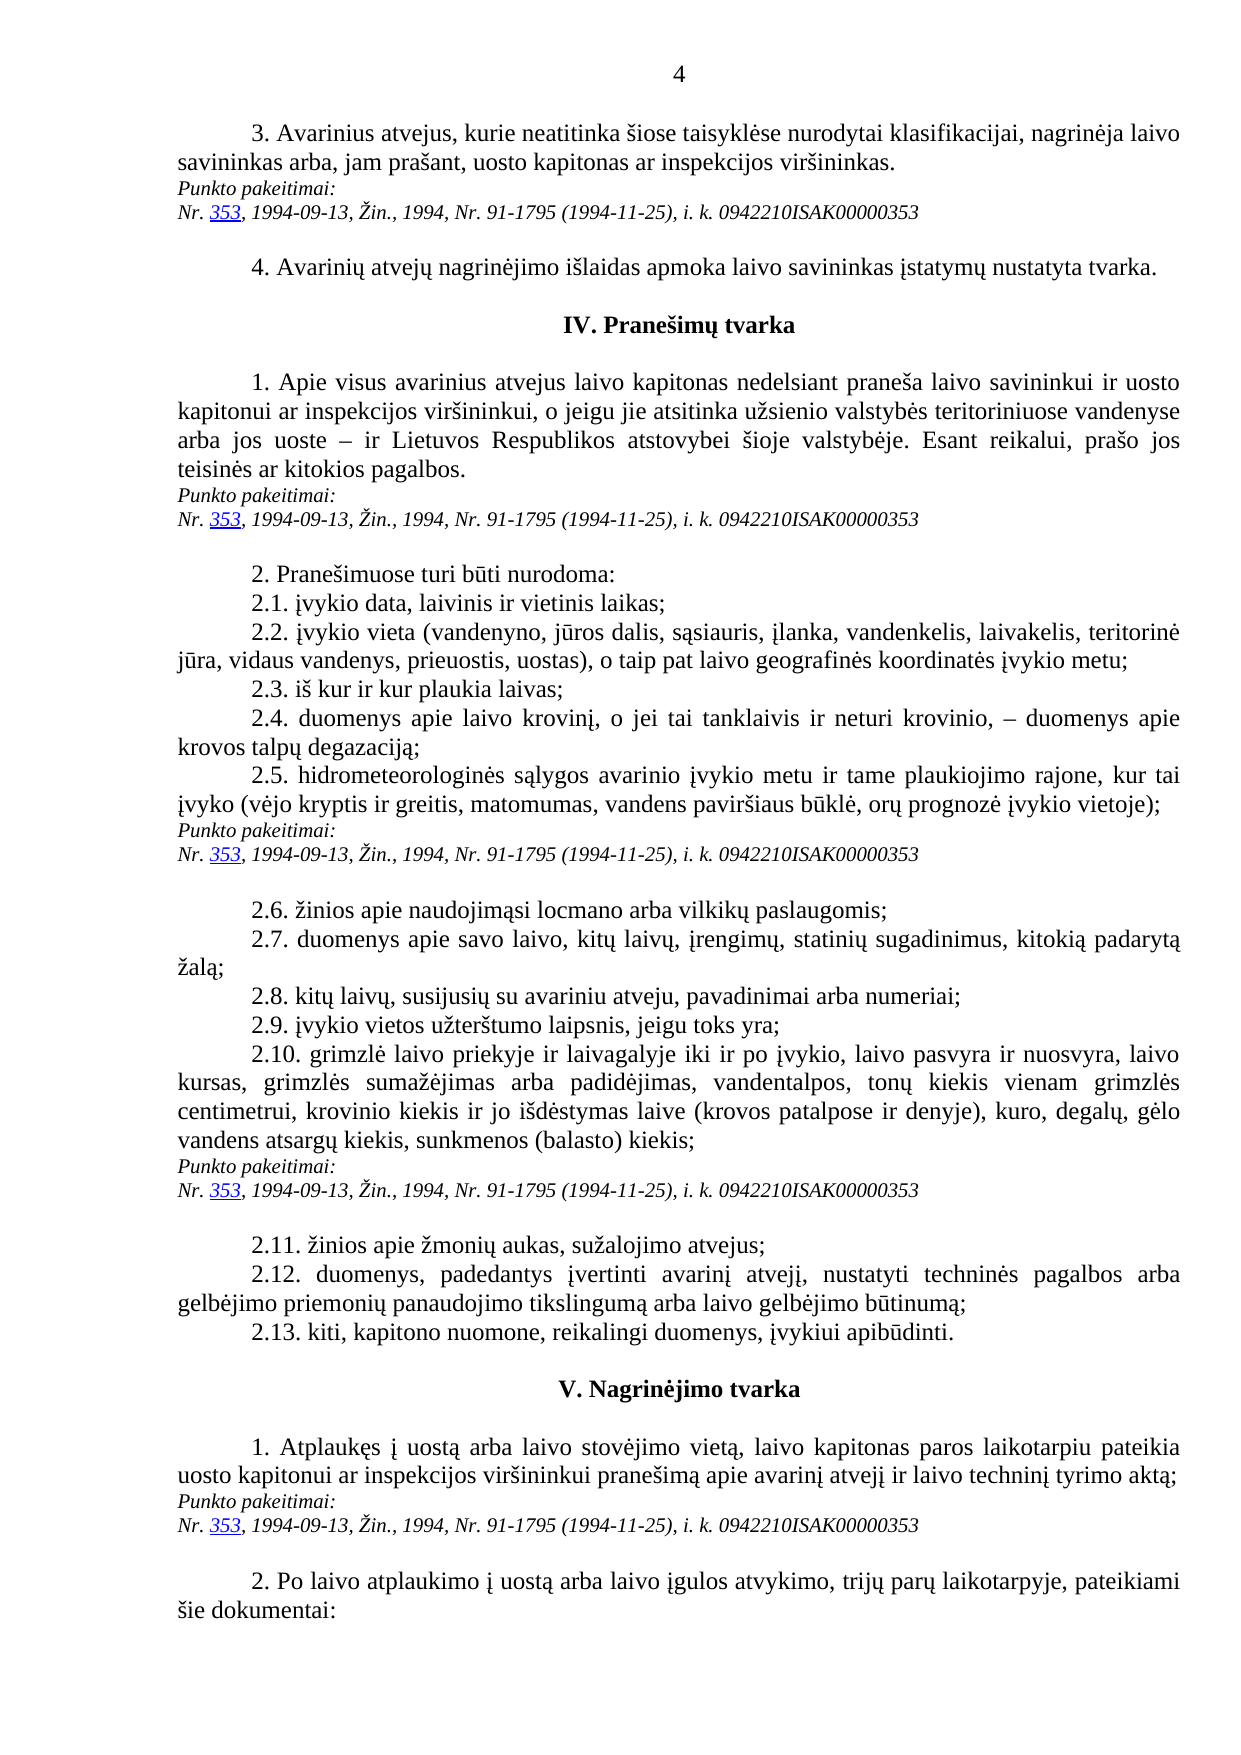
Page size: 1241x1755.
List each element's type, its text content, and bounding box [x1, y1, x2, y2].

text 1. Atplaukęs į uostą arba laivo stovėjimo vietą, laivo kapitonas paros laikotarpiu pateikia uosto kapitonui ar inspekcijos viršininkui pranešimą apie avarinį atvejį ir laivo techninį tyrimo aktą; [177, 1432, 1181, 1489]
text V. Nagrinėjimo tvarka [177, 1374, 1181, 1403]
text 2. Po laivo atplaukimo į uostą arba laivo įgulos atvykimo, trijų parų laikotarpyje, pateikiami šie dokumentai: [177, 1566, 1181, 1624]
text 2.10. grimzlė laivo priekyje ir laivagalyje iki ir po įvykio, laivo pasvyra ir nuosvyra, laivo kursas, grimzlės sumažėjimas arba padidėjimas, vandentalpos, tonų kiekis vienam grimzlės centimetrui, krovinio kiekis ir jo išdėstymas laive (krovos patalpose ir denyje), kuro, degalų, gėlo vandens atsargų kiekis, sunkmenos (balasto) kiekis; [177, 1039, 1181, 1154]
text 3. Avarinius atvejus, kurie neatitinka šiose taisyklėse nurodytai klasifikacijai, nagrinėja laivo savininkas arba, jam prašant, uosto kapitonas ar inspekcijos viršininkas. [177, 118, 1181, 176]
text Nr. 353, 1994-09-13, Žin., 1994, Nr. 91-1795 (1994-11-25), i. k. 0942210ISAK00000353 [177, 200, 1181, 224]
text 2.9. įvykio vietos užterštumo laipsnis, jeigu toks yra; [177, 1010, 1181, 1039]
text Nr. 353, 1994-09-13, Žin., 1994, Nr. 91-1795 (1994-11-25), i. k. 0942210ISAK00000353 [177, 1178, 1181, 1202]
text 2.13. kiti, kapitono nuomone, reikalingi duomenys, įvykiui apibūdinti. [177, 1317, 1181, 1346]
text Nr. 353, 1994-09-13, Žin., 1994, Nr. 91-1795 (1994-11-25), i. k. 0942210ISAK00000353 [177, 507, 1181, 531]
text Punkto pakeitimai: [177, 818, 1181, 842]
text Punkto pakeitimai: [177, 1154, 1181, 1178]
text 2.8. kitų laivų, susijusių su avariniu atveju, pavadinimai arba numeriai; [177, 981, 1181, 1010]
text 2.12. duomenys, padedantys įvertinti avarinį atvejį, nustatyti techninės pagalbos arba gelbėjimo priemonių panaudojimo tikslingumą arba laivo gelbėjimo būtinumą; [177, 1259, 1181, 1317]
text 4. Avarinių atvejų nagrinėjimo išlaidas apmoka laivo savininkas įstatymų nustatyta tvarka. [177, 252, 1181, 281]
text 2.6. žinios apie naudojimąsi locmano arba vilkikų paslaugomis; [177, 895, 1181, 924]
text Nr. 353, 1994-09-13, Žin., 1994, Nr. 91-1795 (1994-11-25), i. k. 0942210ISAK00000353 [177, 842, 1181, 866]
text 1. Apie visus avarinius atvejus laivo kapitonas nedelsiant praneša laivo savininkui ir uosto kapitonui ar inspekcijos viršininkui, o jeigu jie atsitinka užsienio valstybės teritoriniuose vandenyse arba jos uoste – ir Lietuvos Respublikos atstovybei šioje valstybėje. Esant reikalui, prašo jos teisinės ar kitokios pagalbos. [177, 367, 1181, 482]
text Punkto pakeitimai: [177, 1489, 1181, 1513]
text 2.5. hidrometeorologinės sąlygos avarinio įvykio metu ir tame plaukiojimo rajone, kur tai įvyko (vėjo kryptis ir greitis, matomumas, vandens paviršiaus būklė, orų prognozė įvykio vietoje); [177, 761, 1181, 818]
text 2.7. duomenys apie savo laivo, kitų laivų, įrengimų, statinių sugadinimus, kitokią padarytą žalą; [177, 924, 1181, 981]
text 2.4. duomenys apie laivo krovinį, o jei tai tanklaivis ir neturi krovinio, – duomenys apie krovos talpų degazaciją; [177, 703, 1181, 761]
text 2.3. iš kur ir kur plaukia laivas; [177, 674, 1181, 703]
text 2.11. žinios apie žmonių aukas, sužalojimo atvejus; [177, 1231, 1181, 1259]
text IV. Pranešimų tvarka [177, 310, 1181, 339]
text 2.2. įvykio vieta (vandenyno, jūros dalis, sąsiauris, įlanka, vandenkelis, laivakelis, teritorinė jūra, vidaus vandenys, prieuostis, uostas), o taip pat laivo geografinės koordinatės įvykio metu; [177, 617, 1181, 674]
text Punkto pakeitimai: [177, 176, 1181, 200]
text 2. Pranešimuose turi būti nurodoma: [177, 559, 1181, 588]
text Punkto pakeitimai: [177, 482, 1181, 507]
text 2.1. įvykio data, laivinis ir vietinis laikas; [177, 588, 1181, 617]
text Nr. 353, 1994-09-13, Žin., 1994, Nr. 91-1795 (1994-11-25), i. k. 0942210ISAK00000353 [177, 1513, 1181, 1537]
